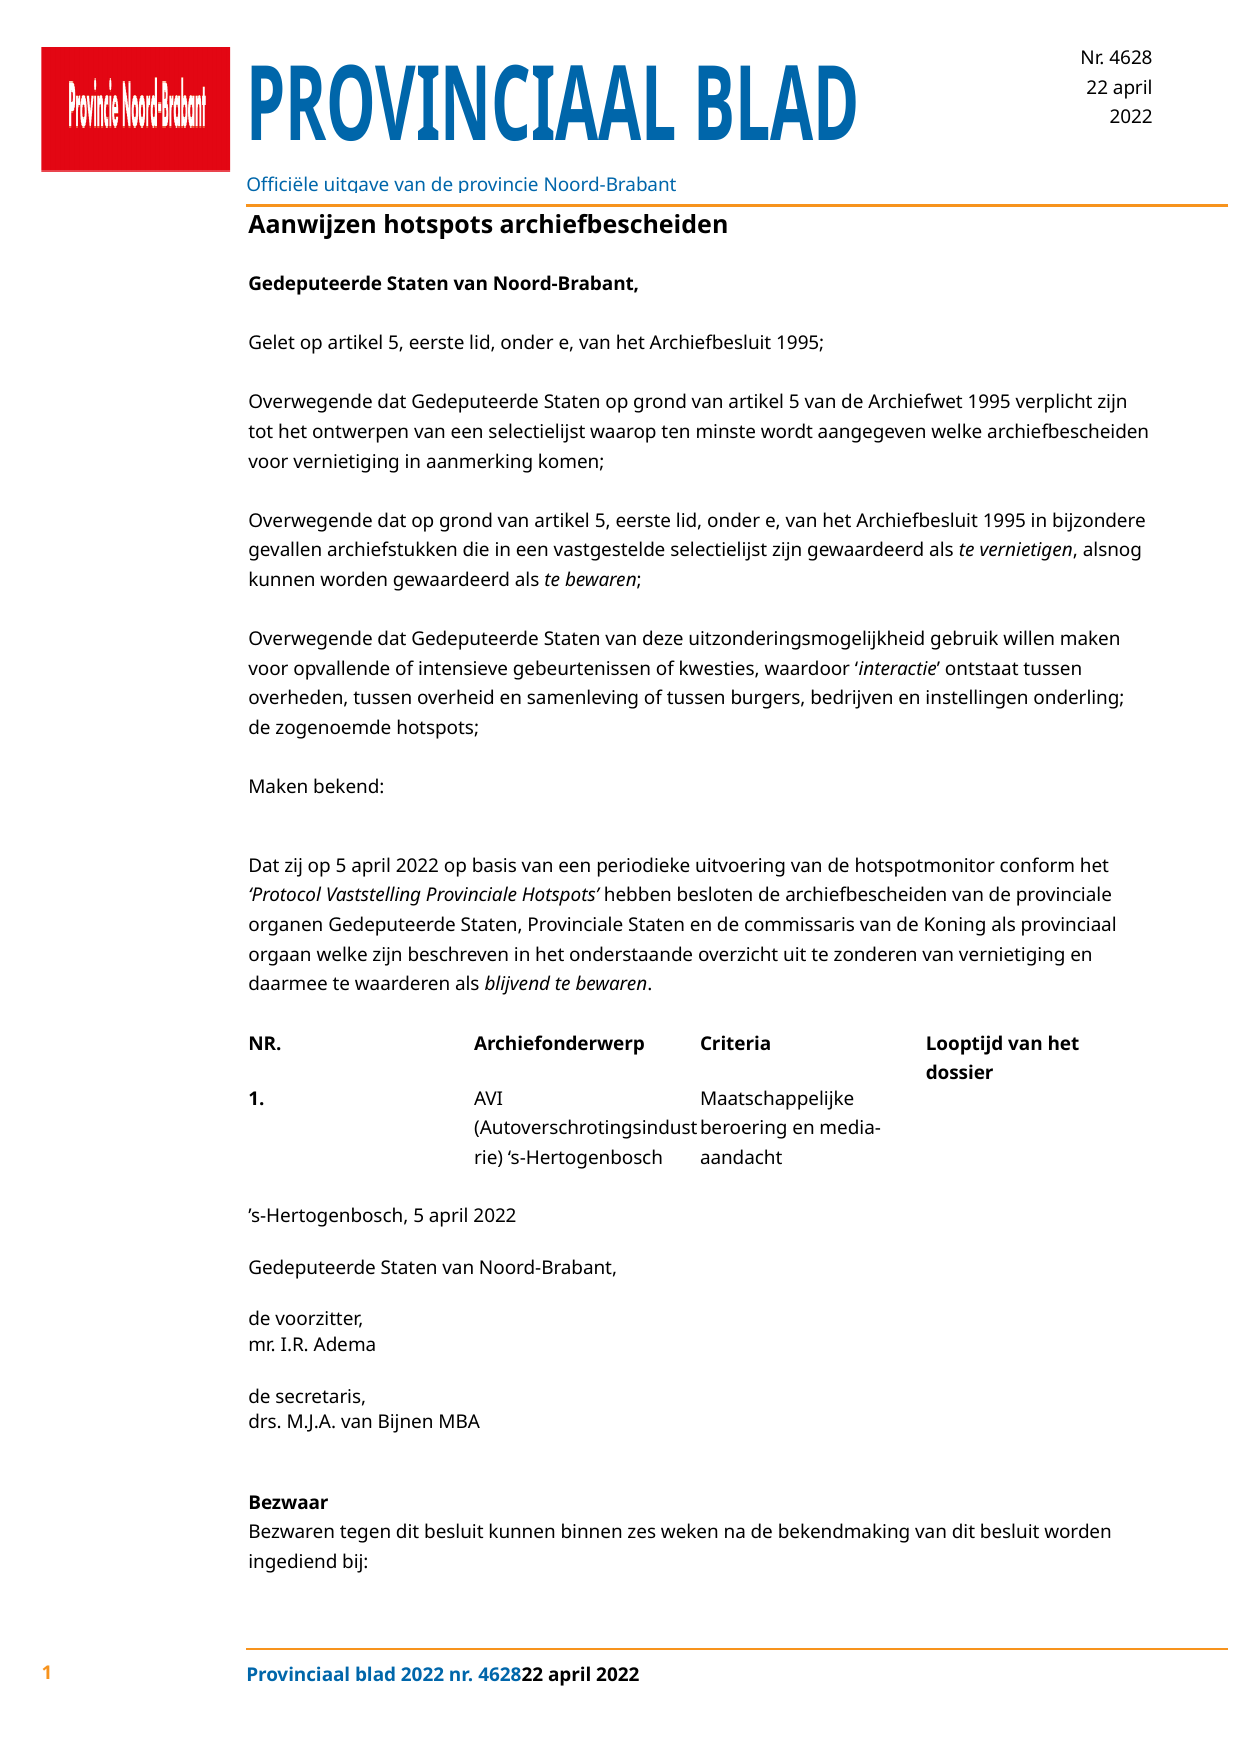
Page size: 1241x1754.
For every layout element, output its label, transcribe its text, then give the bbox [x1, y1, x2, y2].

table_header Criteria [700, 1030, 926, 1085]
picture [41, 47, 231, 172]
text Gedeputeerde Staten van Noord-Brabant, [248, 1254, 1152, 1280]
text Bezwaren tegen dit besluit kunnen binnen zes weken na de bekendmaking van dit besluit worden ingediend bij: [248, 1519, 1152, 1574]
table_header NR. [248, 1030, 474, 1085]
text Aanwijzen hotspots archiefbescheiden [248, 207, 1152, 241]
table_cell Maatschappelijke beroering en media-aandacht [700, 1085, 926, 1170]
text Gedeputeerde Staten van Noord-Brabant, [248, 270, 1152, 296]
table_cell AVI (Autoverschrotingsindustrie) ‘s-Hertogenbosch [474, 1085, 700, 1170]
text Dat zij op 5 april 2022 op basis van een periodieke uitvoering van de hotspotmonitor conform het ‘Protocol Vaststelling Provinciale Hotspots’ hebben besloten de archiefbescheiden van de provinciale organen Gedeputeerde Staten, Provinciale Staten en de commissaris van de Koning als provinciaal orgaan welke zijn beschreven in het onderstaande overzicht uit te zonderen van vernietiging en daarmee te waarderen als blijvend te bewaren. [248, 852, 1152, 996]
text drs. M.J.A. van Bijnen MBA [248, 1408, 1152, 1434]
table_cell 1. [248, 1085, 474, 1170]
text Overwegende dat Gedeputeerde Staten op grond van artikel 5 van de Archiefwet 1995 verplicht zijn tot het ontwerpen van een selectielijst waarop ten minste wordt aangegeven welke archiefbescheiden voor vernietiging in aanmerking komen; [248, 389, 1152, 473]
table_cell [926, 1085, 1152, 1170]
table_header Looptijd van het dossier [926, 1030, 1152, 1085]
text mr. I.R. Adema [248, 1331, 1152, 1357]
text Overwegende dat Gedeputeerde Staten van deze uitzonderingsmogelijkheid gebruik willen maken voor opvallende of intensieve gebeurtenissen of kwesties, waardoor ‘interactie’ ontstaat tussen overheden, tussen overheid en samenleving of tussen burgers, bedrijven en instellingen onderling; de zogenoemde hotspots; [248, 625, 1152, 740]
text Bezwaar [248, 1489, 1152, 1515]
text Maken bekend: [248, 773, 1152, 799]
text Gelet op artikel 5, eerste lid, onder e, van het Archiefbesluit 1995; [248, 329, 1152, 355]
text de voorzitter, [248, 1306, 1152, 1331]
text ’s-Hertogenbosch, 5 april 2022 [248, 1203, 1152, 1228]
table_header Archiefonderwerp [474, 1030, 700, 1085]
text de secretaris, [248, 1383, 1152, 1408]
text Overwegende dat op grond van artikel 5, eerste lid, onder e, van het Archiefbesluit 1995 in bijzondere gevallen archiefstukken die in een vastgestelde selectielijst zijn gewaardeerd als te vernietigen, alsnog kunnen worden gewaardeerd als te bewaren; [248, 507, 1152, 592]
